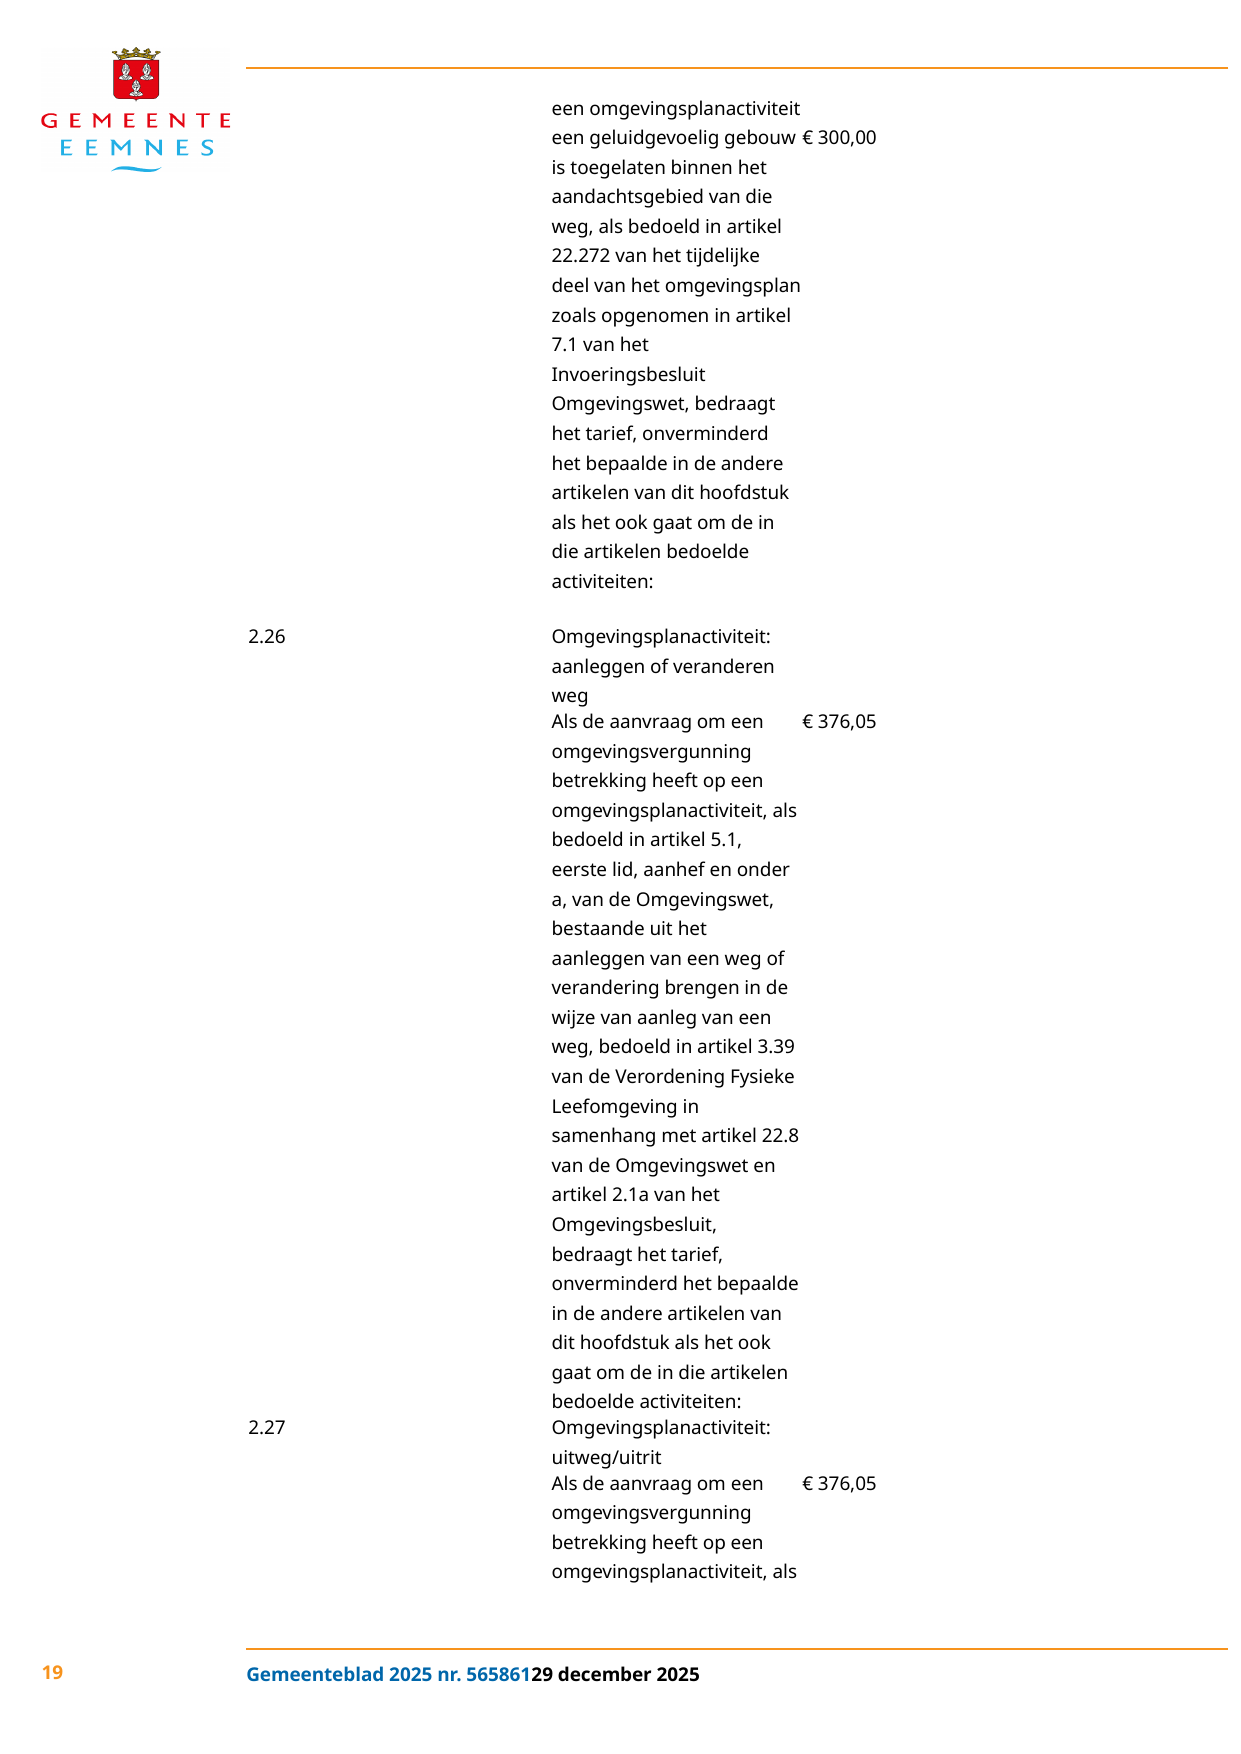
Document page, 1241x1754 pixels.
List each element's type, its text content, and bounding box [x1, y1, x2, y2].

table_cell [802, 624, 1152, 708]
table_cell € 376,05 [802, 708, 1152, 1414]
table_cell Als de aanvraag om een omgevingsvergunning betrekking heeft op een omgevingsplanactiviteit, als bedoeld in artikel 5.1, eerste lid, aanhef en onder a, van de Omgevingswet, bestaande uit het aanleggen van een weg of verandering brengen in de wijze van aanleg van een weg, bedoeld in artikel 3.39 van de Verordening Fysieke Leefomgeving in samenhang met artikel 22.8 van de Omgevingswet en artikel 2.1a van het Omgevingsbesluit, bedraagt het tarief, onverminderd het bepaalde in de andere artikelen van dit hoofdstuk als het ook gaat om de in die artikelen bedoelde activiteiten: [551, 708, 802, 1414]
table_cell [248, 708, 551, 1414]
table_cell € 376,05 [802, 1470, 1152, 1584]
table_cell [248, 95, 551, 623]
table_cell Omgevingsplanactiviteit: aanleggen of veranderen weg [551, 624, 802, 708]
table_cell Omgevingsplanactiviteit: uitweg/uitrit [551, 1415, 802, 1470]
table_cell 2.26 [248, 624, 551, 708]
table_cell [802, 1415, 1152, 1470]
table_cell 2.27 [248, 1415, 551, 1470]
table_cell € 300,00 [802, 95, 1152, 623]
picture [41, 47, 231, 172]
table_cell Als de aanvraag om een omgevingsvergunning betrekking heeft op een omgevingsplanactiviteit, als [551, 1470, 802, 1584]
table_cell [248, 1470, 551, 1584]
table_cell een omgevingsplanactiviteit een geluidgevoelig gebouw is toegelaten binnen het aandachtsgebied van die weg, als bedoeld in artikel 22.272 van het tijdelijke deel van het omgevingsplan zoals opgenomen in artikel 7.1 van het Invoeringsbesluit Omgevingswet, bedraagt het tarief, onverminderd het bepaalde in de andere artikelen van dit hoofdstuk als het ook gaat om de in die artikelen bedoelde activiteiten: [551, 95, 802, 623]
